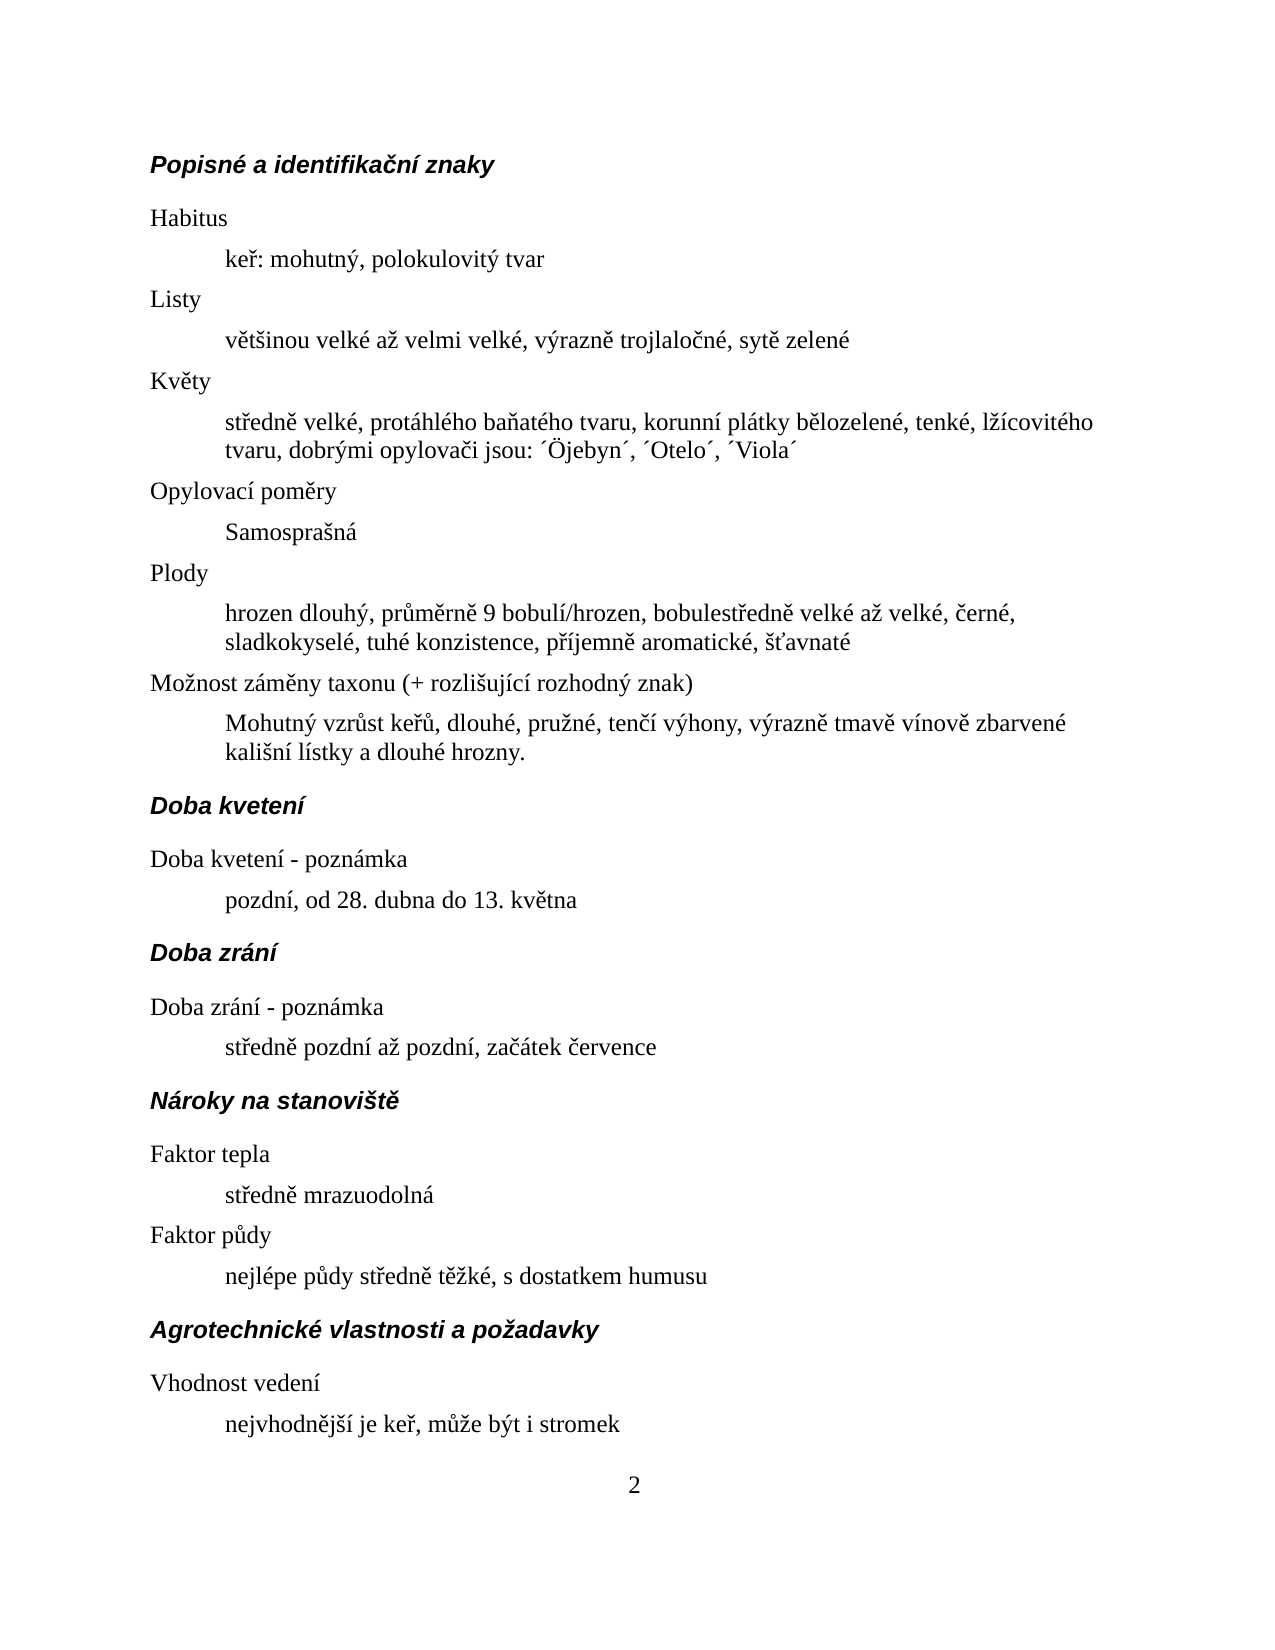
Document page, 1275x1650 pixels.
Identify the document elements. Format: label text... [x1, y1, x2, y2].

text nejlépe půdy středně těžké, s dostatkem humusu [225, 1261, 1125, 1290]
subtitle Doba zrání [150, 938, 1125, 967]
text pozdní, od 28. dubna do 13. května [225, 885, 1125, 913]
text Opylovací poměry [150, 476, 1125, 505]
text Doba zrání - poznámka [150, 992, 1125, 1020]
subtitle Popisné a identifikační znaky [150, 150, 1125, 178]
text Květy [150, 366, 1125, 395]
text středně pozdní až pozdní, začátek července [225, 1032, 1125, 1061]
text Vhodnost vedení [150, 1368, 1125, 1397]
subtitle Doba kvetení [150, 791, 1125, 819]
text Možnost záměny taxonu (+ rozlišující rozhodný znak) [150, 668, 1125, 697]
text středně mrazuodolná [225, 1180, 1125, 1208]
subtitle Agrotechnické vlastnosti a požadavky [150, 1315, 1125, 1343]
text hrozen dlouhý, průměrně 9 bobulí/hrozen, bobulestředně velké až velké, černé, sladkokyselé, tuhé konzistence, příjemně aromatické, šťavnaté [225, 598, 1125, 656]
text nejvhodnější je keř, může být i stromek [225, 1409, 1125, 1437]
text Listy [150, 284, 1125, 313]
text Samosprašná [225, 517, 1125, 546]
text středně velké, protáhlého baňatého tvaru, korunní plátky bělozelené, tenké, lžícovitého tvaru, dobrými opylovači jsou: ´Öjebyn´, ´Otelo´, ´Viola´ [225, 407, 1125, 464]
text Faktor půdy [150, 1221, 1125, 1249]
text Doba kvetení - poznámka [150, 844, 1125, 873]
text Faktor tepla [150, 1139, 1125, 1168]
text Habitus [150, 203, 1125, 232]
text většinou velké až velmi velké, výrazně trojlaločné, sytě zelené [225, 325, 1125, 354]
text Mohutný vzrůst keřů, dlouhé, pružné, tenčí výhony, výrazně tmavě vínově zbarvené kališní lístky a dlouhé hrozny. [225, 708, 1125, 766]
text keř: mohutný, polokulovitý tvar [225, 244, 1125, 272]
text Plody [150, 558, 1125, 586]
subtitle Nároky na stanoviště [150, 1086, 1125, 1114]
